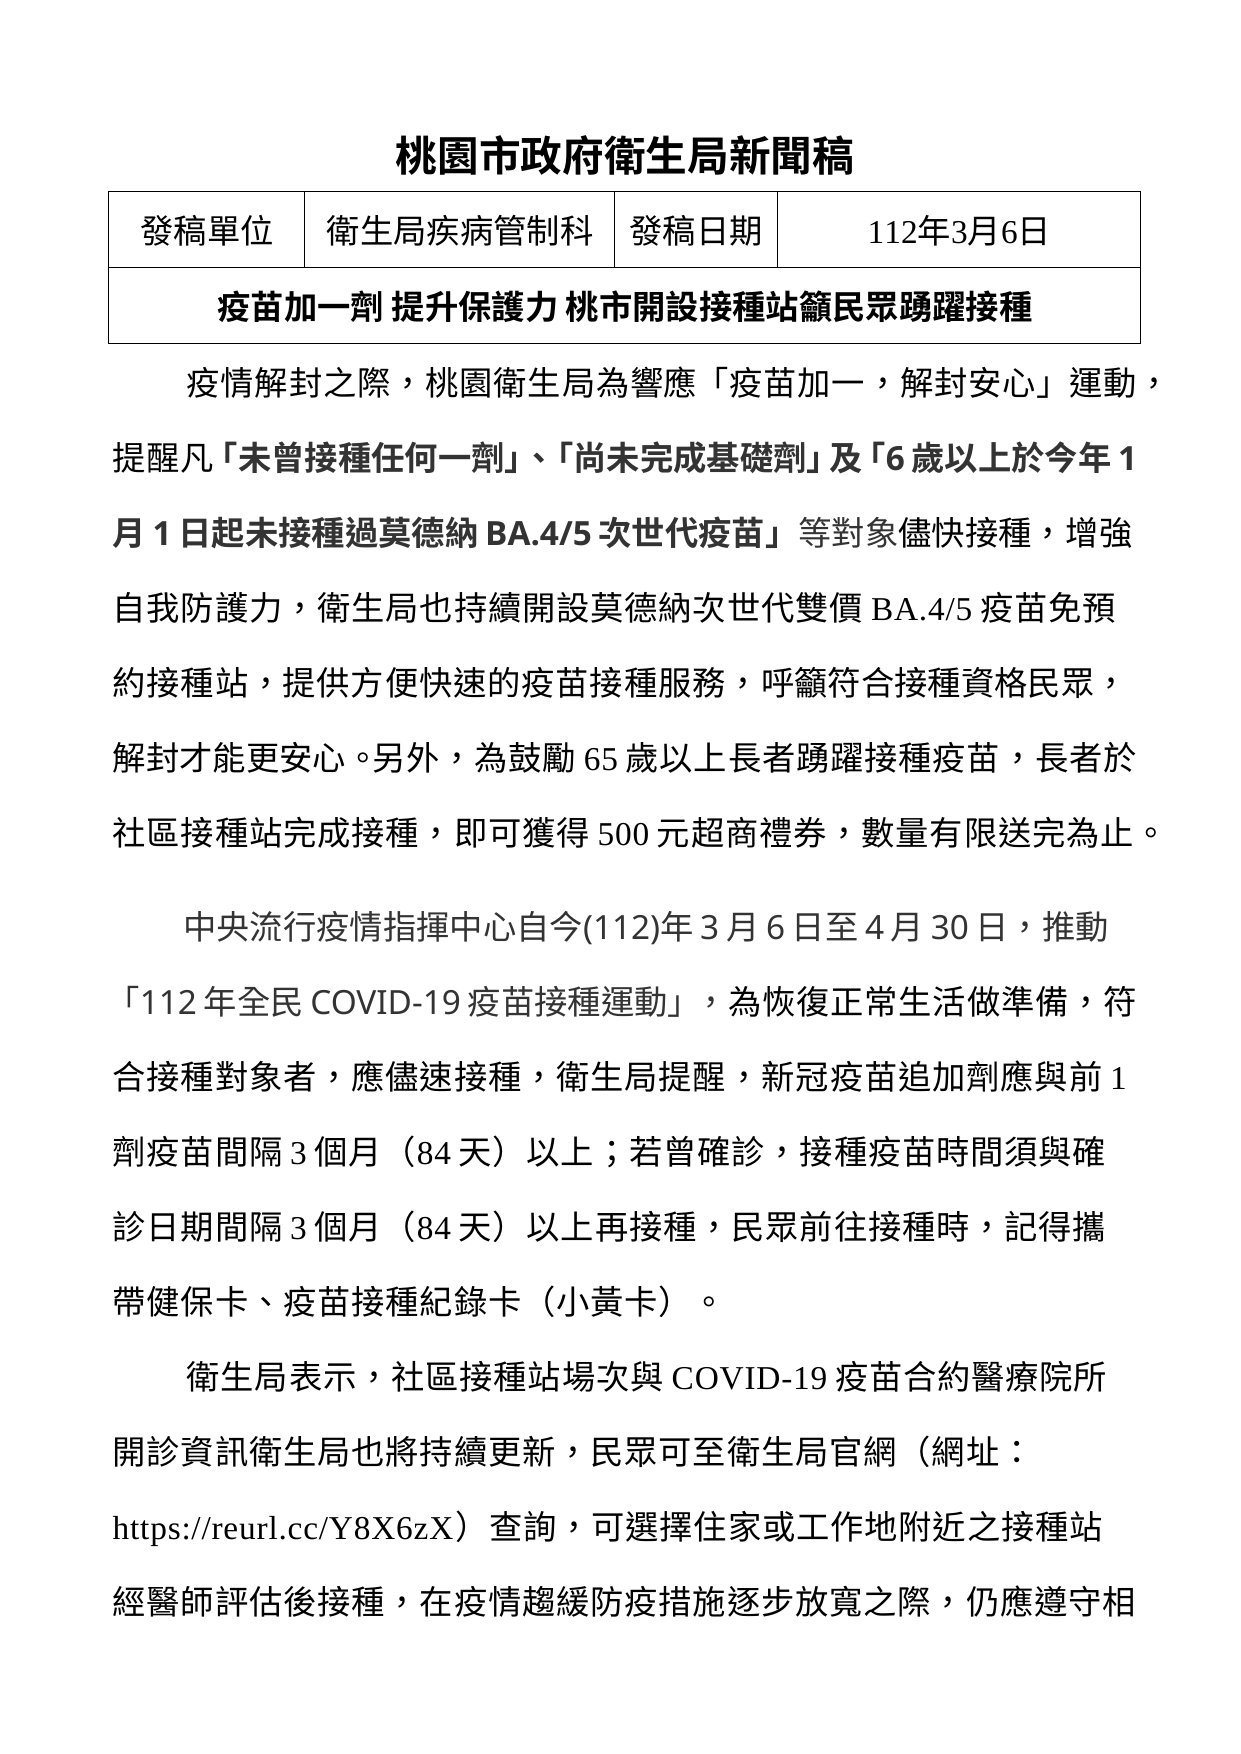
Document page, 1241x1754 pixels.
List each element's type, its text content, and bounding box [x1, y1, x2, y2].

table_cell 疫苗加一劑 提升保護力 桃市開設接種站籲民眾踴躍接種 [109, 268, 120, 343]
table_cell 疫苗加一劑 提升保護力 桃市開設接種站籲民眾踴躍接種 [1129, 268, 1140, 343]
text 衛生局表示，社區接種站場次與COVID-19疫苗合約醫療院所開診資訊衛生局也將持續更新，民眾可至衛生局官網（網址： https://reurl.cc/Y8X6zX）查詢，可選擇住家或工作地附近之接種站經醫師評估後接種，在疫情趨緩防疫措施逐步放寬之際，仍應遵守相 [112, 1337, 1137, 1637]
table_header 發稿單位 [109, 192, 304, 267]
table_header 發稿日期 [615, 192, 777, 267]
table_header 112年3月6日 [778, 192, 1140, 267]
text 桃園市政府衛生局新聞稿 [112, 116, 1137, 191]
text 中央流行疫情指揮中心自今(112)年3月6日至4月30日，推動「112年全民COVID-19疫苗接種運動」，為恢復正常生活做準備，符合接種對象者，應儘速接種，衛生局提醒，新冠疫苗追加劑應與前1劑疫苗間隔3個月（84天）以上；若曾確診，接種疫苗時間須與確診日期間隔3個月（84天）以上再接種，民眾前往接種時，記得攜帶健保卡、疫苗接種紀錄卡（小黃卡）。 [112, 887, 1137, 1337]
table_header 衛生局疾病管制科 [305, 192, 614, 267]
text 疫情解封之際，桃園衛生局為響應「疫苗加一，解封安心」運動，提醒凡「未曾接種任何一劑」、「尚未完成基礎劑」及「6歲以上於今年1月1日起未接種過莫德納BA.4/5次世代疫苗」等對象儘快接種，增強自我防護力，衛生局也持續開設莫德納次世代雙價BA.4/5疫苗免預約接種站，提供方便快速的疫苗接種服務，呼籲符合接種資格民眾，解封才能更安心。另外，為鼓勵65歲以上長者踴躍接種疫苗，長者於社區接種站完成接種，即可獲得500元超商禮券，數量有限送完為止。 [112, 344, 1137, 869]
